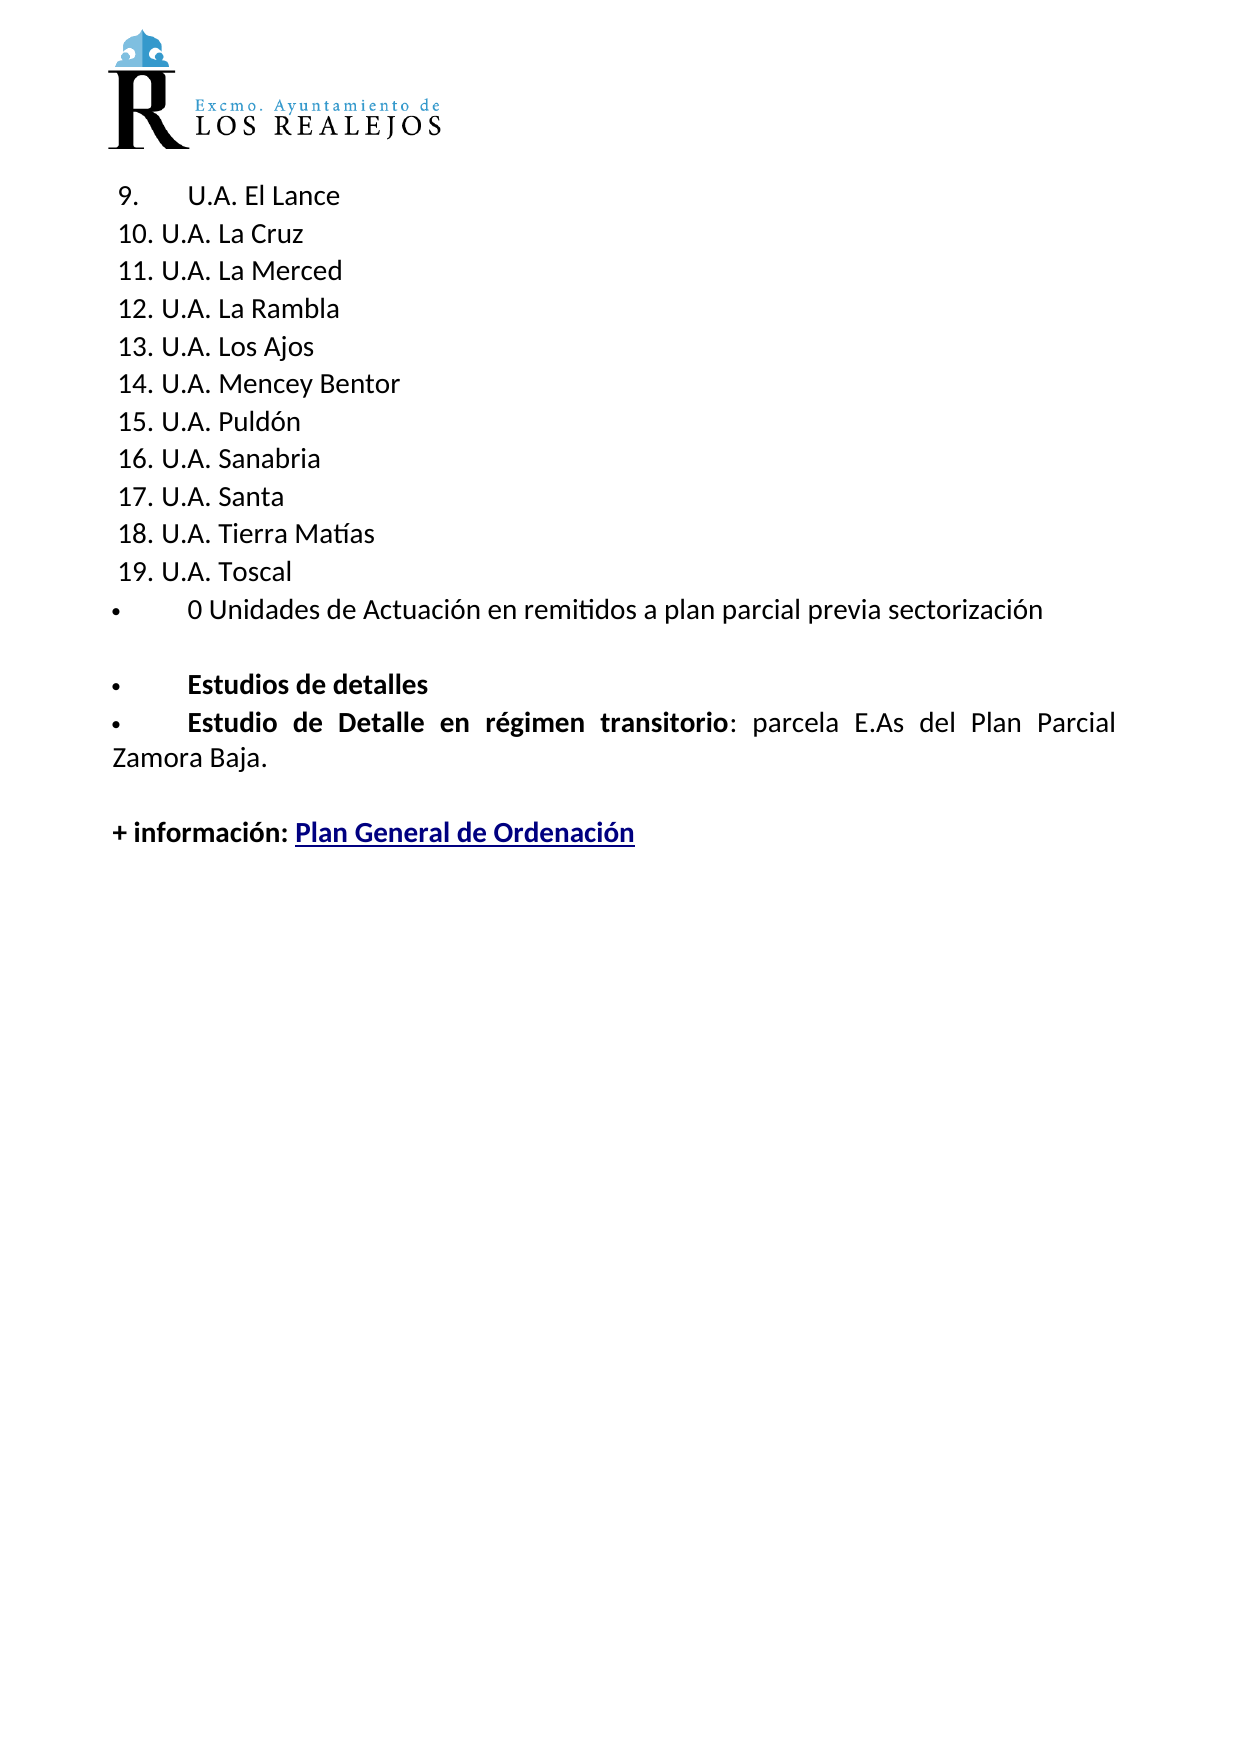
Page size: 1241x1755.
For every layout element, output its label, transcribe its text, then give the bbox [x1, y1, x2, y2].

list U.A. Tierra Matías [112, 516, 939, 551]
list U.A. Los Ajos [112, 328, 939, 363]
list U.A. Puldón [112, 403, 939, 438]
list U.A. Santa [112, 478, 939, 514]
list Estudio de Detalle en régimen transitorio: parcela E.As del Plan Parcial Zamora Baja. [112, 704, 1116, 775]
list U.A. Sanabria [112, 440, 939, 476]
list U.A. Toscal [112, 553, 939, 589]
list U.A. La Rambla [112, 290, 939, 326]
list U.A. La Merced [112, 252, 939, 288]
list 0 Unidades de Actuación en remitidos a plan parcial previa sectorización [112, 591, 1116, 626]
list U.A. Mencey Bentor [112, 365, 939, 401]
text + información: Plan General de Ordenación [112, 814, 1116, 850]
list U.A. El Lance [112, 177, 1116, 213]
list Estudios de detalles [112, 666, 1116, 702]
list U.A. La Cruz [112, 215, 939, 250]
